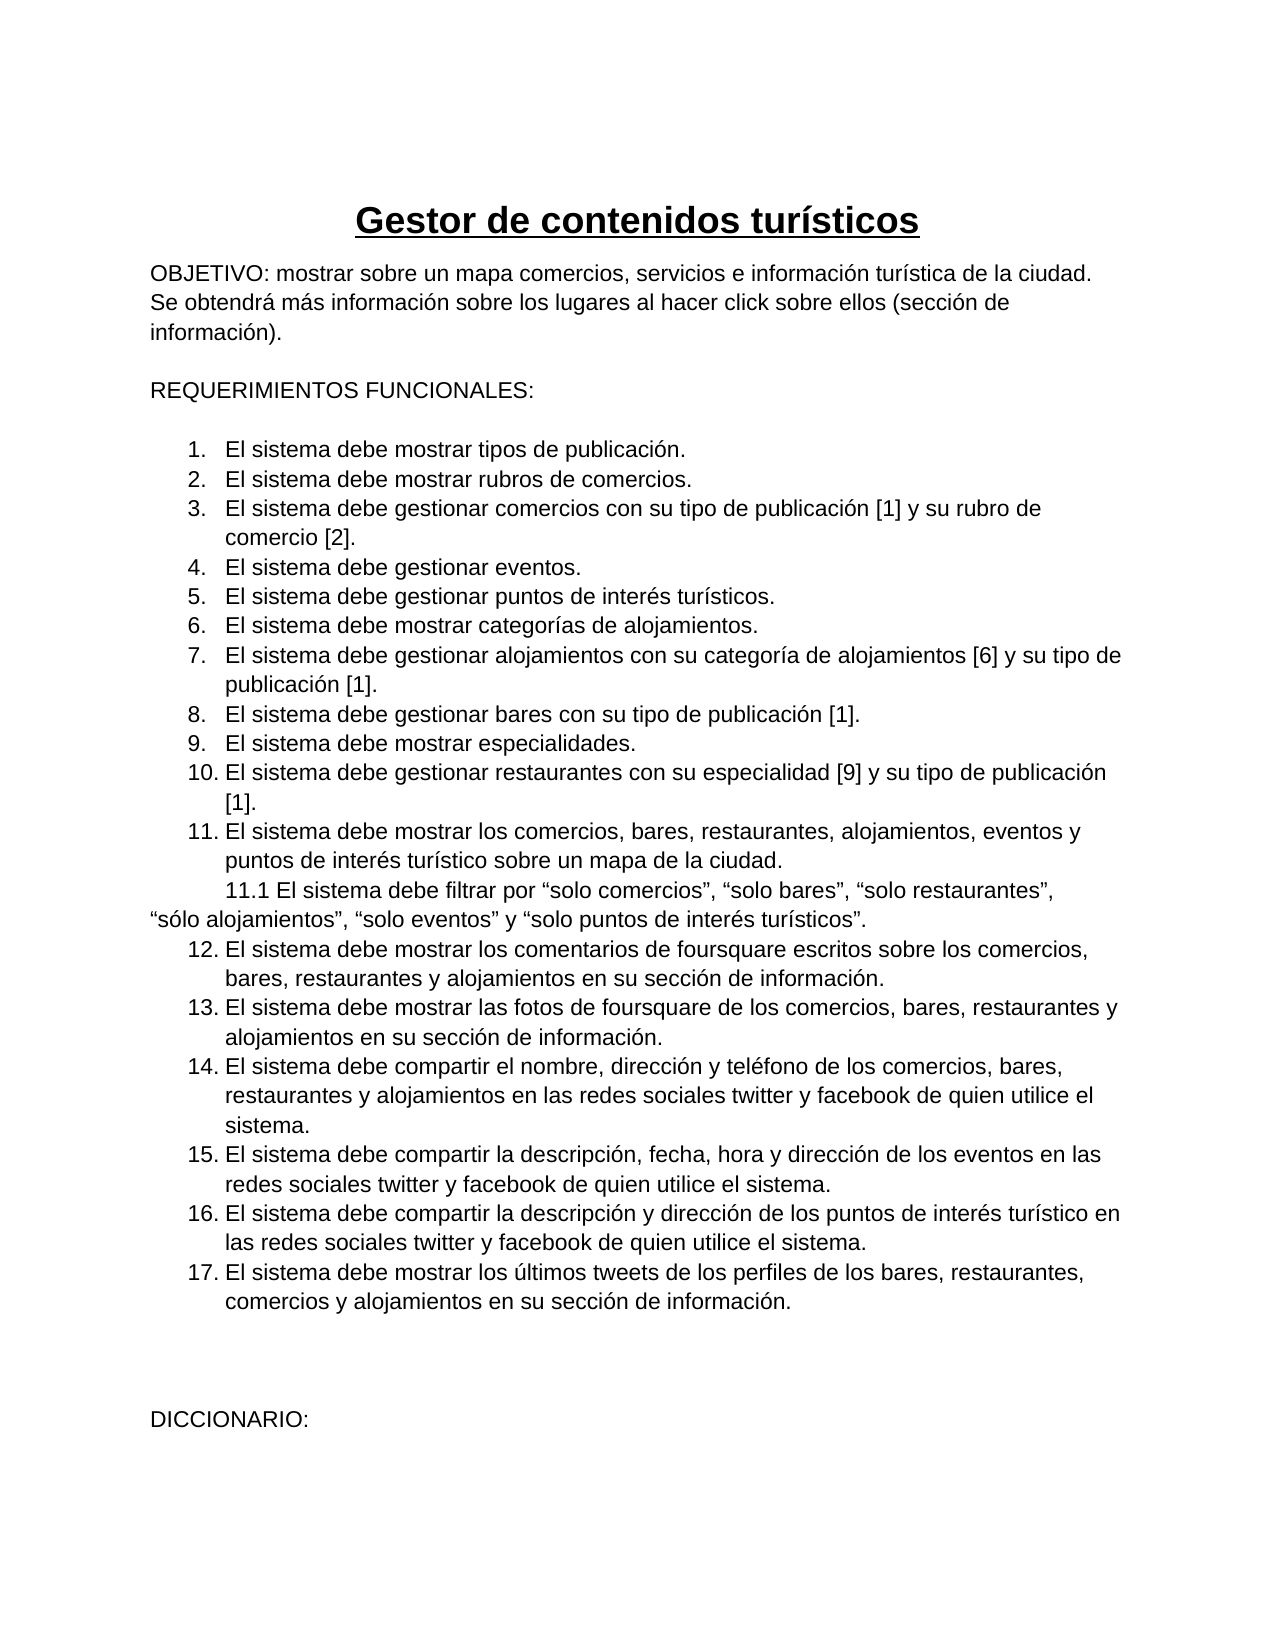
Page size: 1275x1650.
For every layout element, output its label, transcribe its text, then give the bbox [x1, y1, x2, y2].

list El sistema debe mostrar tipos de publicación. [187, 437, 1125, 462]
list El sistema debe mostrar categorías de alojamientos. [187, 613, 1125, 639]
text OBJETIVO: mostrar sobre un mapa comercios, servicios e información turística de la ciudad. Se obtendrá más información sobre los lugares al hacer click sobre ellos (sección de información). [150, 261, 1125, 345]
text 11.1 El sistema debe filtrar por “solo comercios”, “solo bares”, “solo restaurantes”, “sólo alojamientos”, “solo eventos” y “solo puntos de interés turísticos”. [150, 877, 1125, 932]
list El sistema debe mostrar especialidades. [187, 731, 1125, 756]
list El sistema debe mostrar los comentarios de foursquare escritos sobre los comercios, bares, restaurantes y alojamientos en su sección de información. [187, 936, 1125, 991]
list El sistema debe compartir el nombre, dirección y teléfono de los comercios, bares, restaurantes y alojamientos en las redes sociales twitter y facebook de quien utilice el sistema. [187, 1054, 1125, 1138]
list El sistema debe gestionar puntos de interés turísticos. [187, 584, 1125, 609]
subtitle Gestor de contenidos turísticos [150, 200, 1125, 242]
list El sistema debe mostrar rubros de comercios. [187, 466, 1125, 492]
list El sistema debe gestionar eventos. [187, 554, 1125, 580]
list El sistema debe gestionar bares con su tipo de publicación [1]. [187, 701, 1125, 727]
text REQUERIMIENTOS FUNCIONALES: [150, 378, 1125, 404]
list El sistema debe gestionar alojamientos con su categoría de alojamientos [6] y su tipo de publicación [1]. [187, 642, 1125, 697]
text DICCIONARIO: [150, 1406, 1125, 1432]
list El sistema debe mostrar los comercios, bares, restaurantes, alojamientos, eventos y puntos de interés turístico sobre un mapa de la ciudad. [187, 819, 1125, 874]
list El sistema debe compartir la descripción y dirección de los puntos de interés turístico en las redes sociales twitter y facebook de quien utilice el sistema. [187, 1201, 1125, 1256]
list El sistema debe mostrar las fotos de foursquare de los comercios, bares, restaurantes y alojamientos en su sección de información. [187, 995, 1125, 1050]
list El sistema debe gestionar restaurantes con su especialidad [9] y su tipo de publicación [1]. [187, 760, 1125, 815]
list El sistema debe gestionar comercios con su tipo de publicación [1] y su rubro de comercio [2]. [187, 496, 1125, 551]
list El sistema debe compartir la descripción, fecha, hora y dirección de los eventos en las redes sociales twitter y facebook de quien utilice el sistema. [187, 1142, 1125, 1197]
list El sistema debe mostrar los últimos tweets de los perfiles de los bares, restaurantes, comercios y alojamientos en su sección de información. [187, 1259, 1125, 1314]
